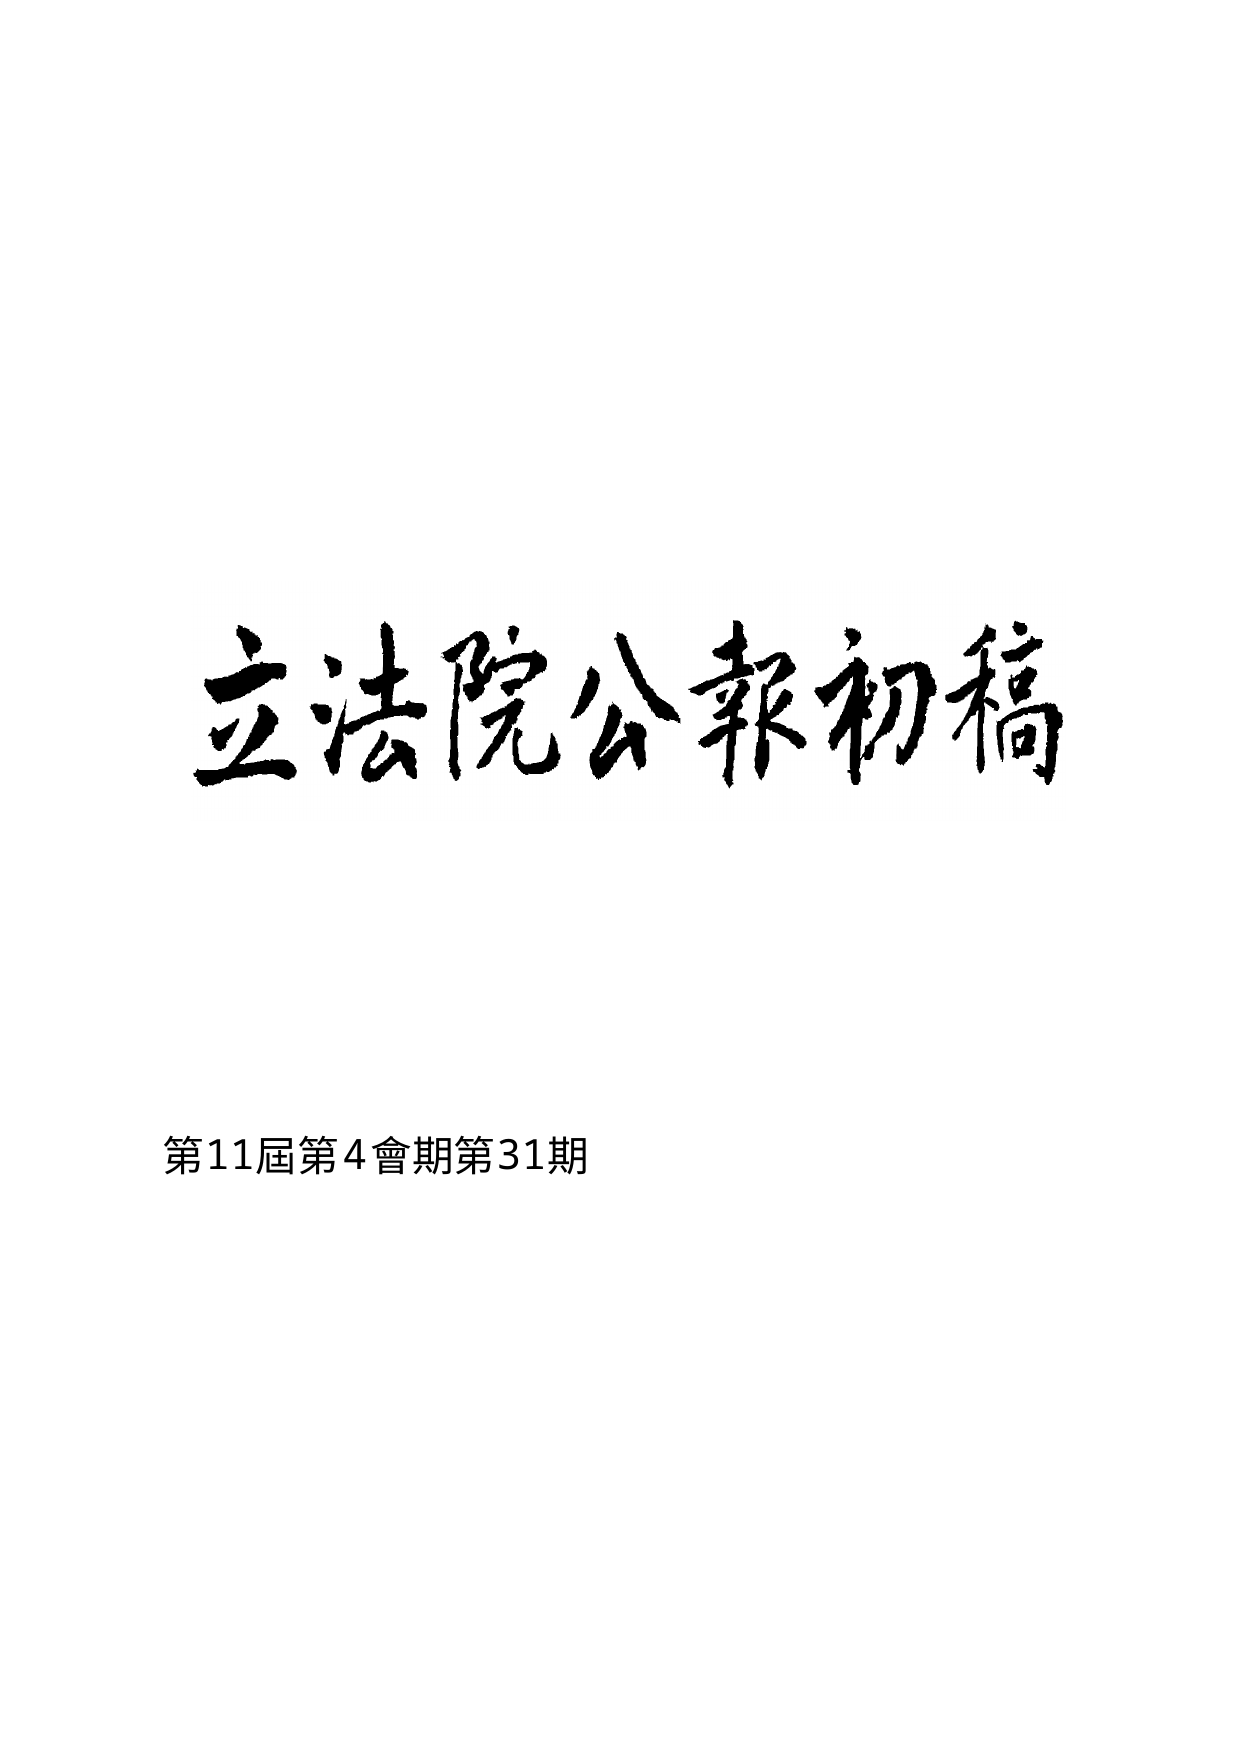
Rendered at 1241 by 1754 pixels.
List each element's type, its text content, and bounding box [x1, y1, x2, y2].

table_header 第11屆第4會期第31期 [151, 1089, 617, 1234]
table_header [151, 406, 1098, 902]
